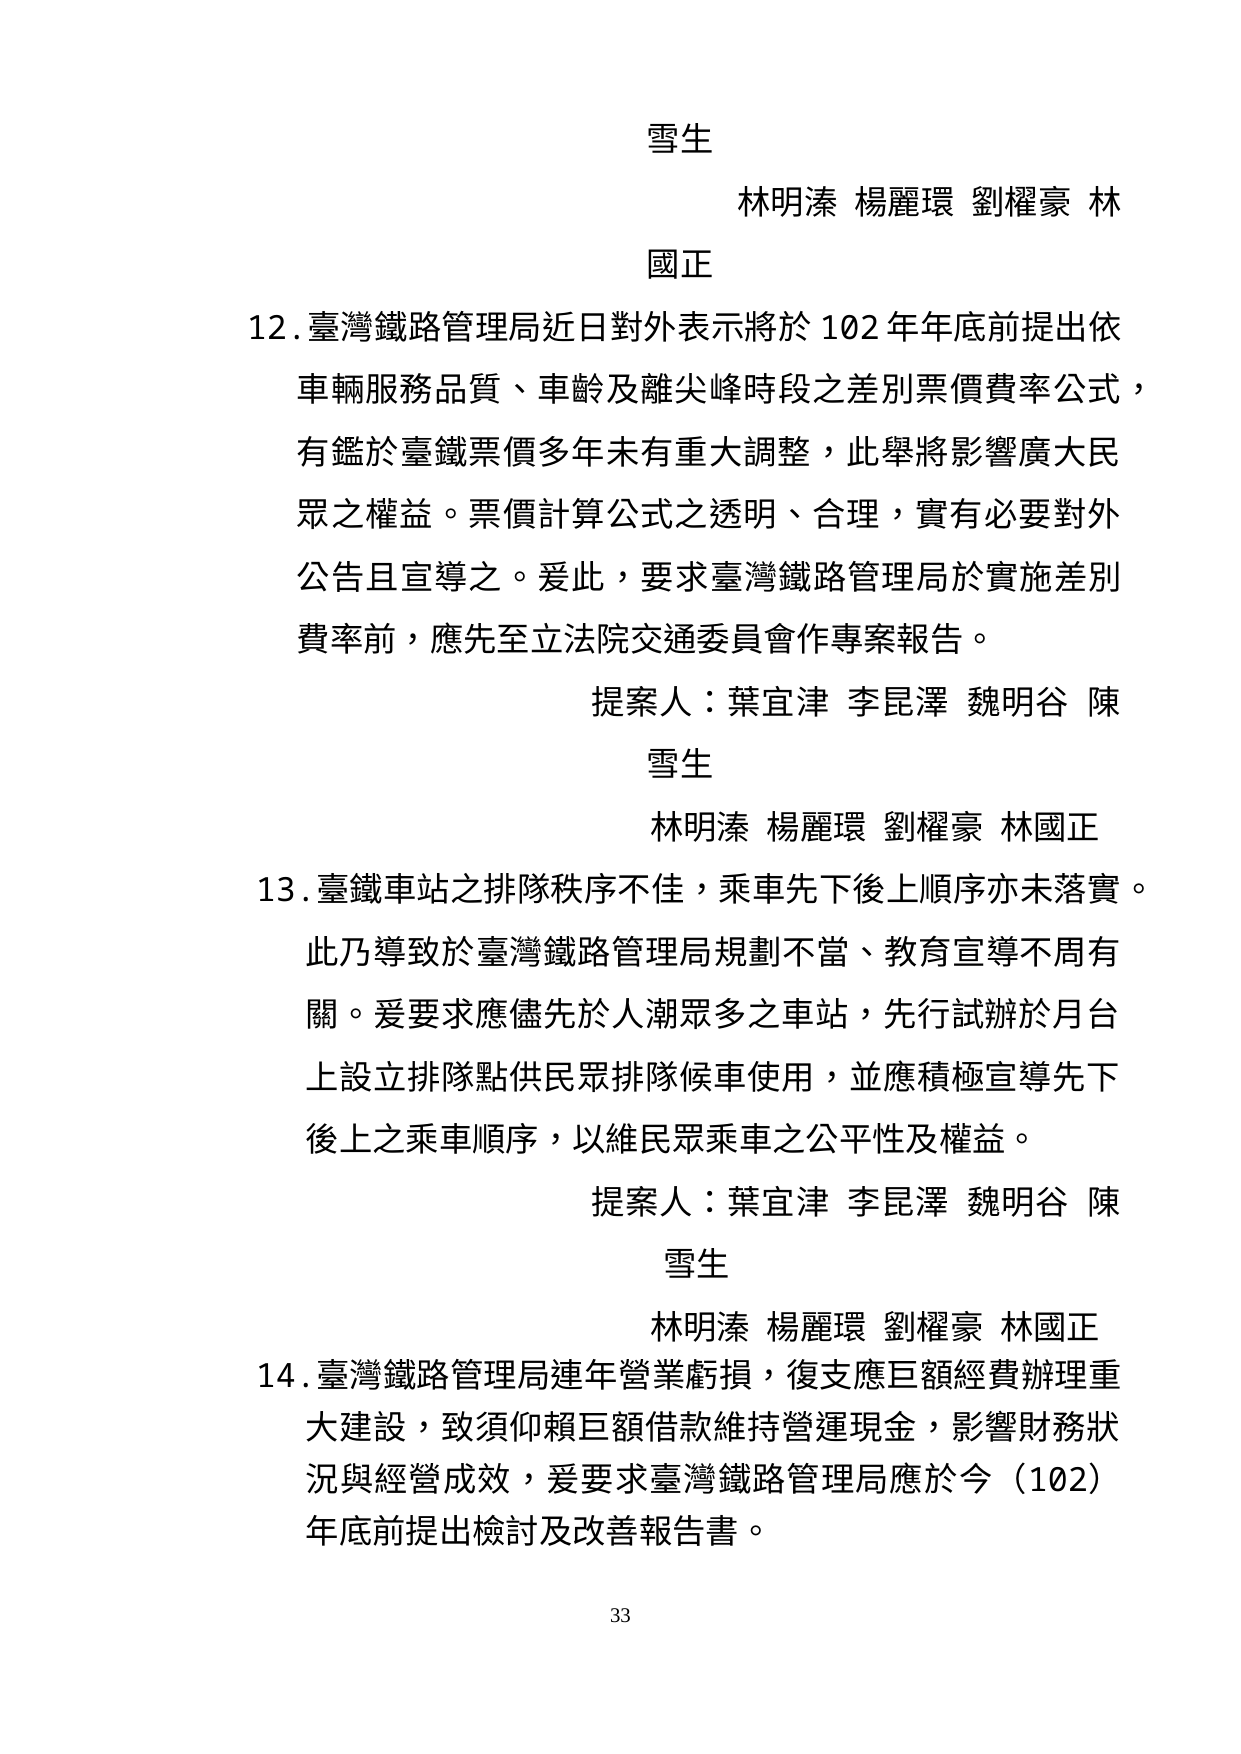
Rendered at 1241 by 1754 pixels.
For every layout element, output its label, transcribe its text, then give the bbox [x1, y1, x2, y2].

text 林明溱 楊麗環 劉櫂豪 林國正 [193, 158, 1122, 283]
text 提案人：葉宜津 李昆澤 魏明谷 陳雪生 [193, 1158, 1122, 1283]
text 提案人：葉宜津 李昆澤 魏明谷 陳雪生 [193, 658, 1122, 783]
text 13.臺鐵車站之排隊秩序不佳，乘車先下後上順序亦未落實。此乃導致於臺灣鐵路管理局規劃不當、教育宣導不周有關。爰要求應儘先於人潮眾多之車站，先行試辦於月台上設立排隊點供民眾排隊候車使用，並應積極宣導先下後上之乘車順序，以維民眾乘車之公平性及權益。 [256, 846, 1122, 1158]
text 林明溱 楊麗環 劉櫂豪 林國正 [610, 783, 1122, 846]
text 雪生 [193, 96, 1122, 158]
text 14.臺灣鐵路管理局連年營業虧損，復支應巨額經費辦理重大建設，致須仰賴巨額借款維持營運現金，影響財務狀況與經營成效，爰要求臺灣鐵路管理局應於今（102）年底前提出檢討及改善報告書。 [256, 1346, 1122, 1554]
text 林明溱 楊麗環 劉櫂豪 林國正 [610, 1283, 1122, 1346]
text 12.臺灣鐵路管理局近日對外表示將於102年年底前提出依車輛服務品質、車齡及離尖峰時段之差別票價費率公式，有鑑於臺鐵票價多年未有重大調整，此舉將影響廣大民眾之權益。票價計算公式之透明、合理，實有必要對外公告且宣導之。爰此，要求臺灣鐵路管理局於實施差別費率前，應先至立法院交通委員會作專案報告。 [247, 283, 1122, 658]
